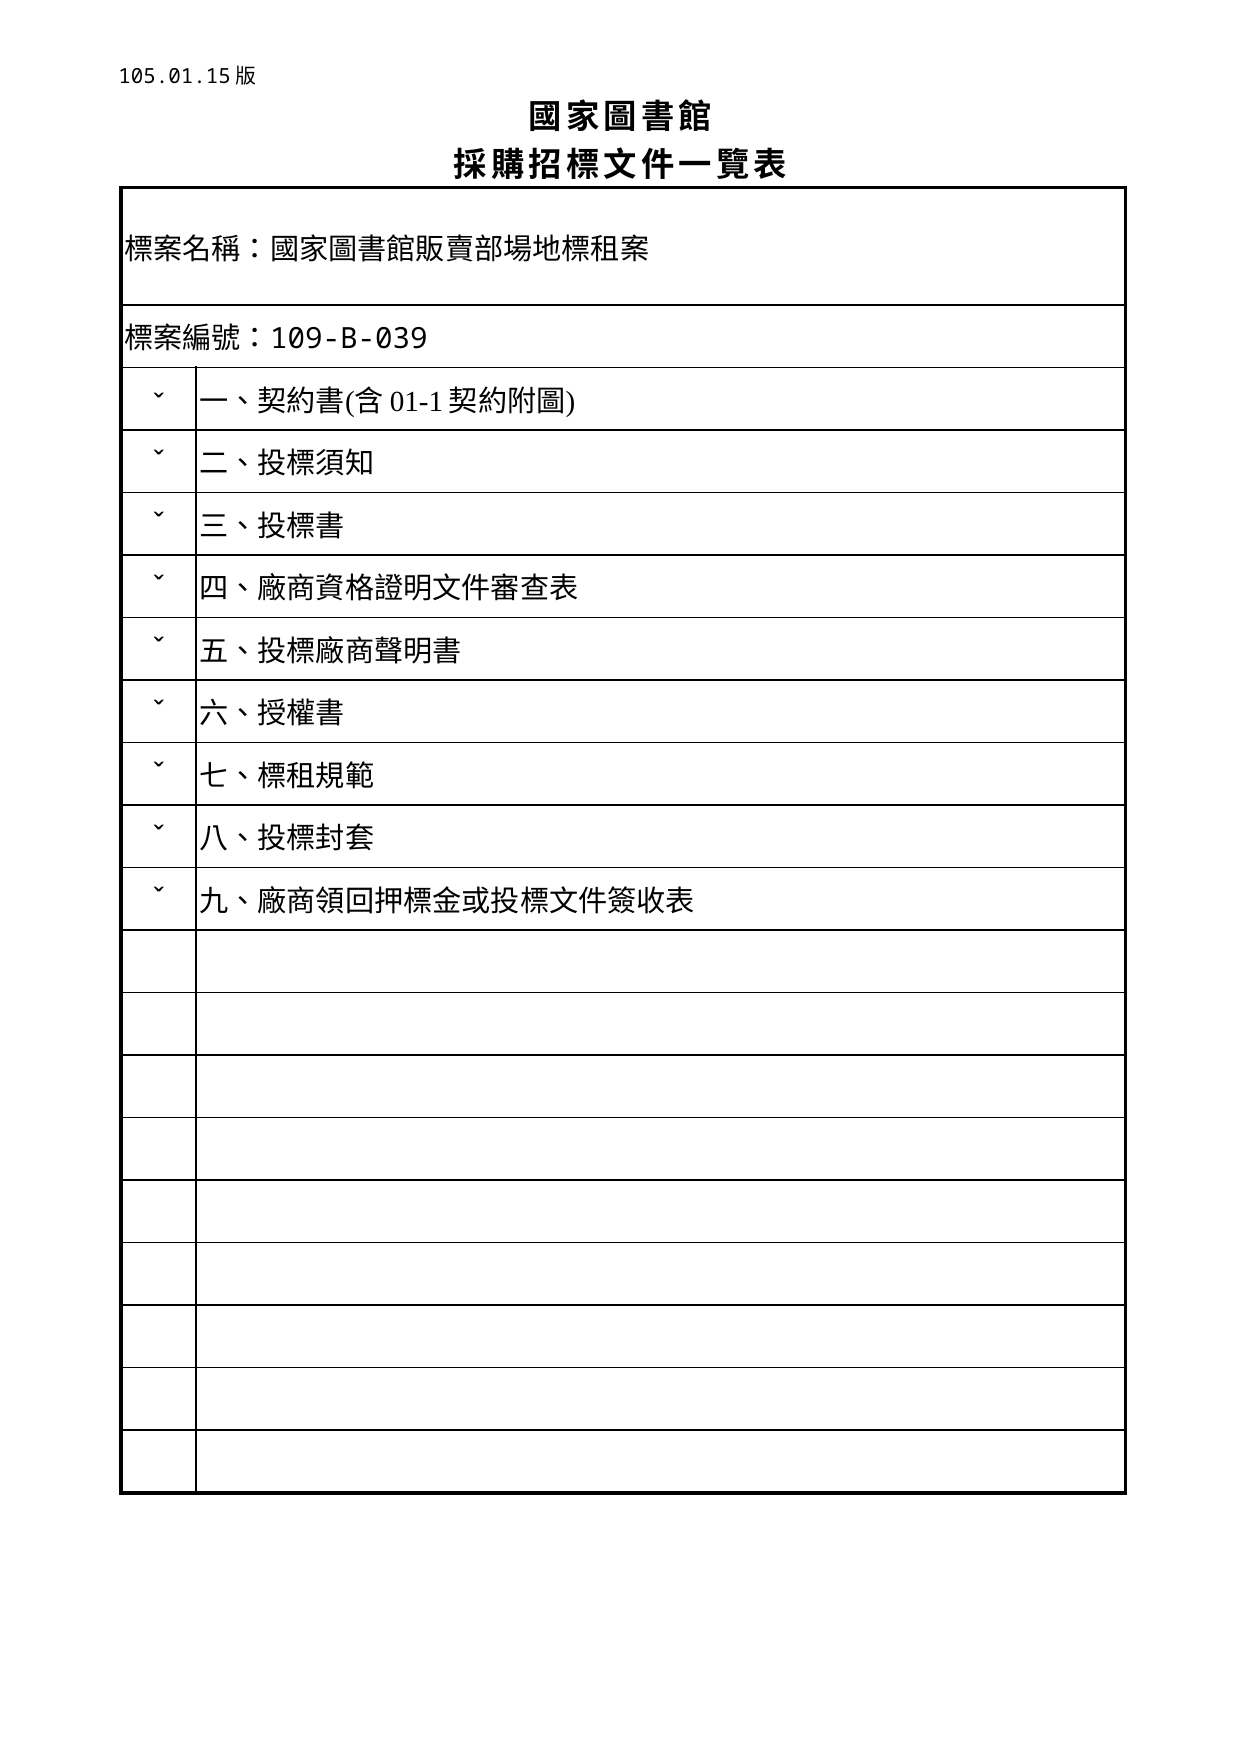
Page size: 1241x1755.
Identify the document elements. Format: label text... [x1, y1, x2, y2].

table_cell ˇ [123, 806, 195, 866]
table_cell ˇ [123, 743, 195, 804]
table_cell [197, 1056, 1124, 1116]
table_cell [123, 931, 195, 991]
table_cell [197, 1181, 1124, 1241]
table_header 標案名稱：國家圖書館販賣部場地標租案 [123, 189, 1124, 304]
table_cell ˇ [123, 618, 195, 679]
table_cell [123, 1368, 195, 1429]
table_cell ˇ [123, 368, 195, 429]
table_cell [197, 1243, 1124, 1304]
table_cell 二、投標須知 [197, 431, 1124, 491]
table_cell [123, 1118, 195, 1179]
table_cell ˇ [123, 556, 195, 616]
table_cell [197, 1431, 1124, 1491]
table_cell [123, 1181, 195, 1241]
table_cell [197, 931, 1124, 991]
table_cell [197, 1118, 1124, 1179]
table_cell [123, 1306, 195, 1366]
text 採購招標文件一覽表 [118, 138, 1122, 186]
table_cell 標案編號：109-B-039 [123, 306, 1124, 366]
table_cell ˇ [123, 493, 195, 554]
table_cell 一、契約書(含01-1契約附圖) [197, 368, 1124, 429]
table_cell [123, 1243, 195, 1304]
table_cell [197, 1368, 1124, 1429]
table_cell 三、投標書 [197, 493, 1124, 554]
table_cell [123, 1056, 195, 1116]
text 國家圖書館 [118, 89, 1122, 138]
table_cell 五、投標廠商聲明書 [197, 618, 1124, 679]
table_cell 四、廠商資格證明文件審查表 [197, 556, 1124, 616]
table_cell 七、標租規範 [197, 743, 1124, 804]
table_cell 九、廠商領回押標金或投標文件簽收表 [197, 868, 1124, 929]
table_cell [197, 993, 1124, 1054]
table_cell [123, 993, 195, 1054]
table_cell [123, 1431, 195, 1491]
table_cell 八、投標封套 [197, 806, 1124, 866]
table_cell ˇ [123, 431, 195, 491]
table_cell ˇ [123, 681, 195, 741]
table_cell 六、授權書 [197, 681, 1124, 741]
table_cell [197, 1306, 1124, 1366]
table_cell ˇ [123, 868, 195, 929]
